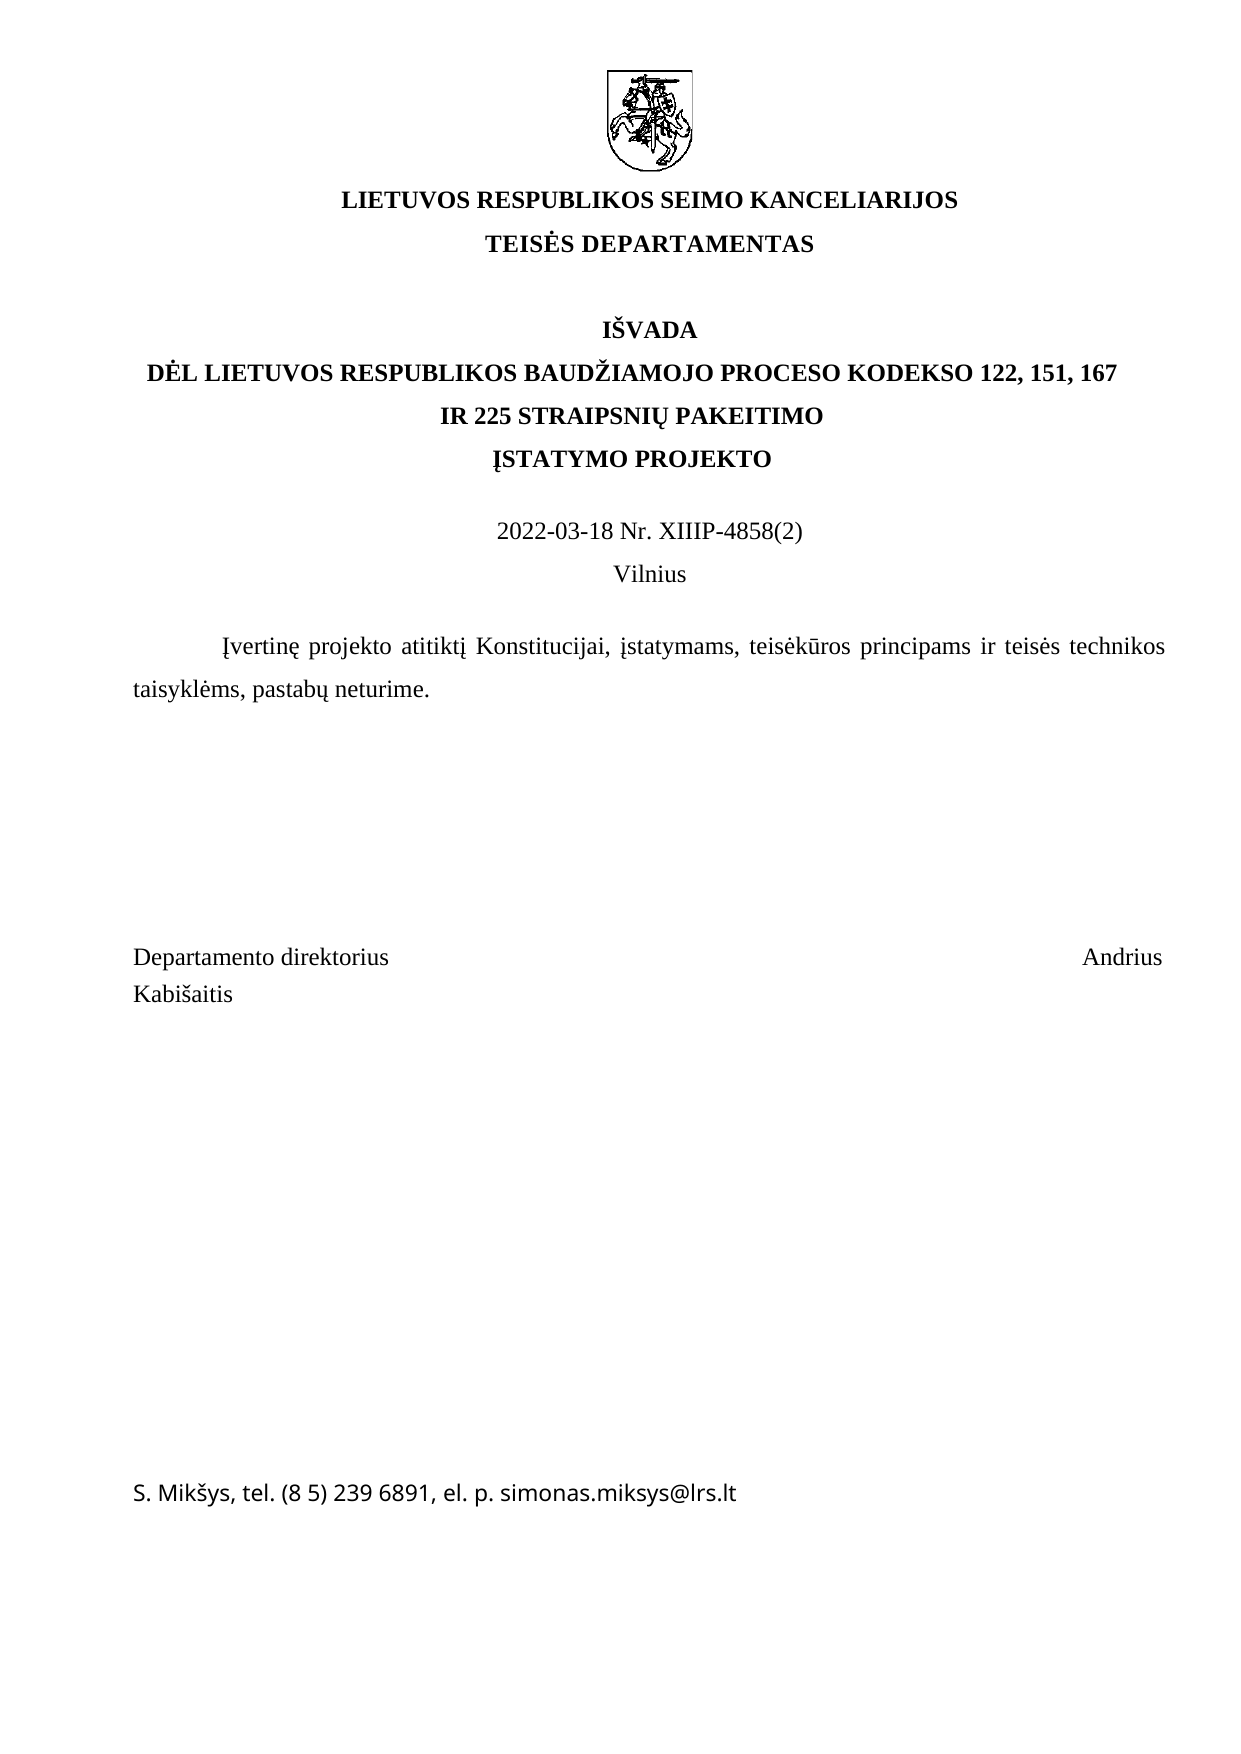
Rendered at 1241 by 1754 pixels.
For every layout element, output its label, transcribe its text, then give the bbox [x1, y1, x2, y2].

text 2022-03-18 Nr. XIIIP-4858(2) [133, 516, 1167, 545]
text Vilnius [133, 559, 1167, 588]
text IŠVADA [133, 315, 1167, 344]
text DĖL LIETUVOS RESPUBLIKOS BAUDŽIAMOJO PROCESO KODEKSO 122, 151, 167 IR 225 STRAIPSNIŲ PAKEITIMO [133, 358, 1131, 430]
text LIETUVOS RESPUBLIKOS SEIMO KANCELIARIJOS [133, 186, 1167, 214]
text Departamento direktorius Andrius Kabišaitis [133, 933, 1162, 1008]
text TEISĖS DEPARTAMENTAS [133, 229, 1167, 257]
text ĮSTATYMO PROJEKTO [133, 444, 1131, 473]
text Įvertinę projekto atitiktį Konstitucijai, įstatymams, teisėkūros principams ir teisės technikos taisyklėms, pastabų neturime. [133, 631, 1167, 703]
text S. Mikšys, tel. (8 5) 239 6891, el. p. simonas.miksys@lrs.lt [133, 1477, 1167, 1508]
